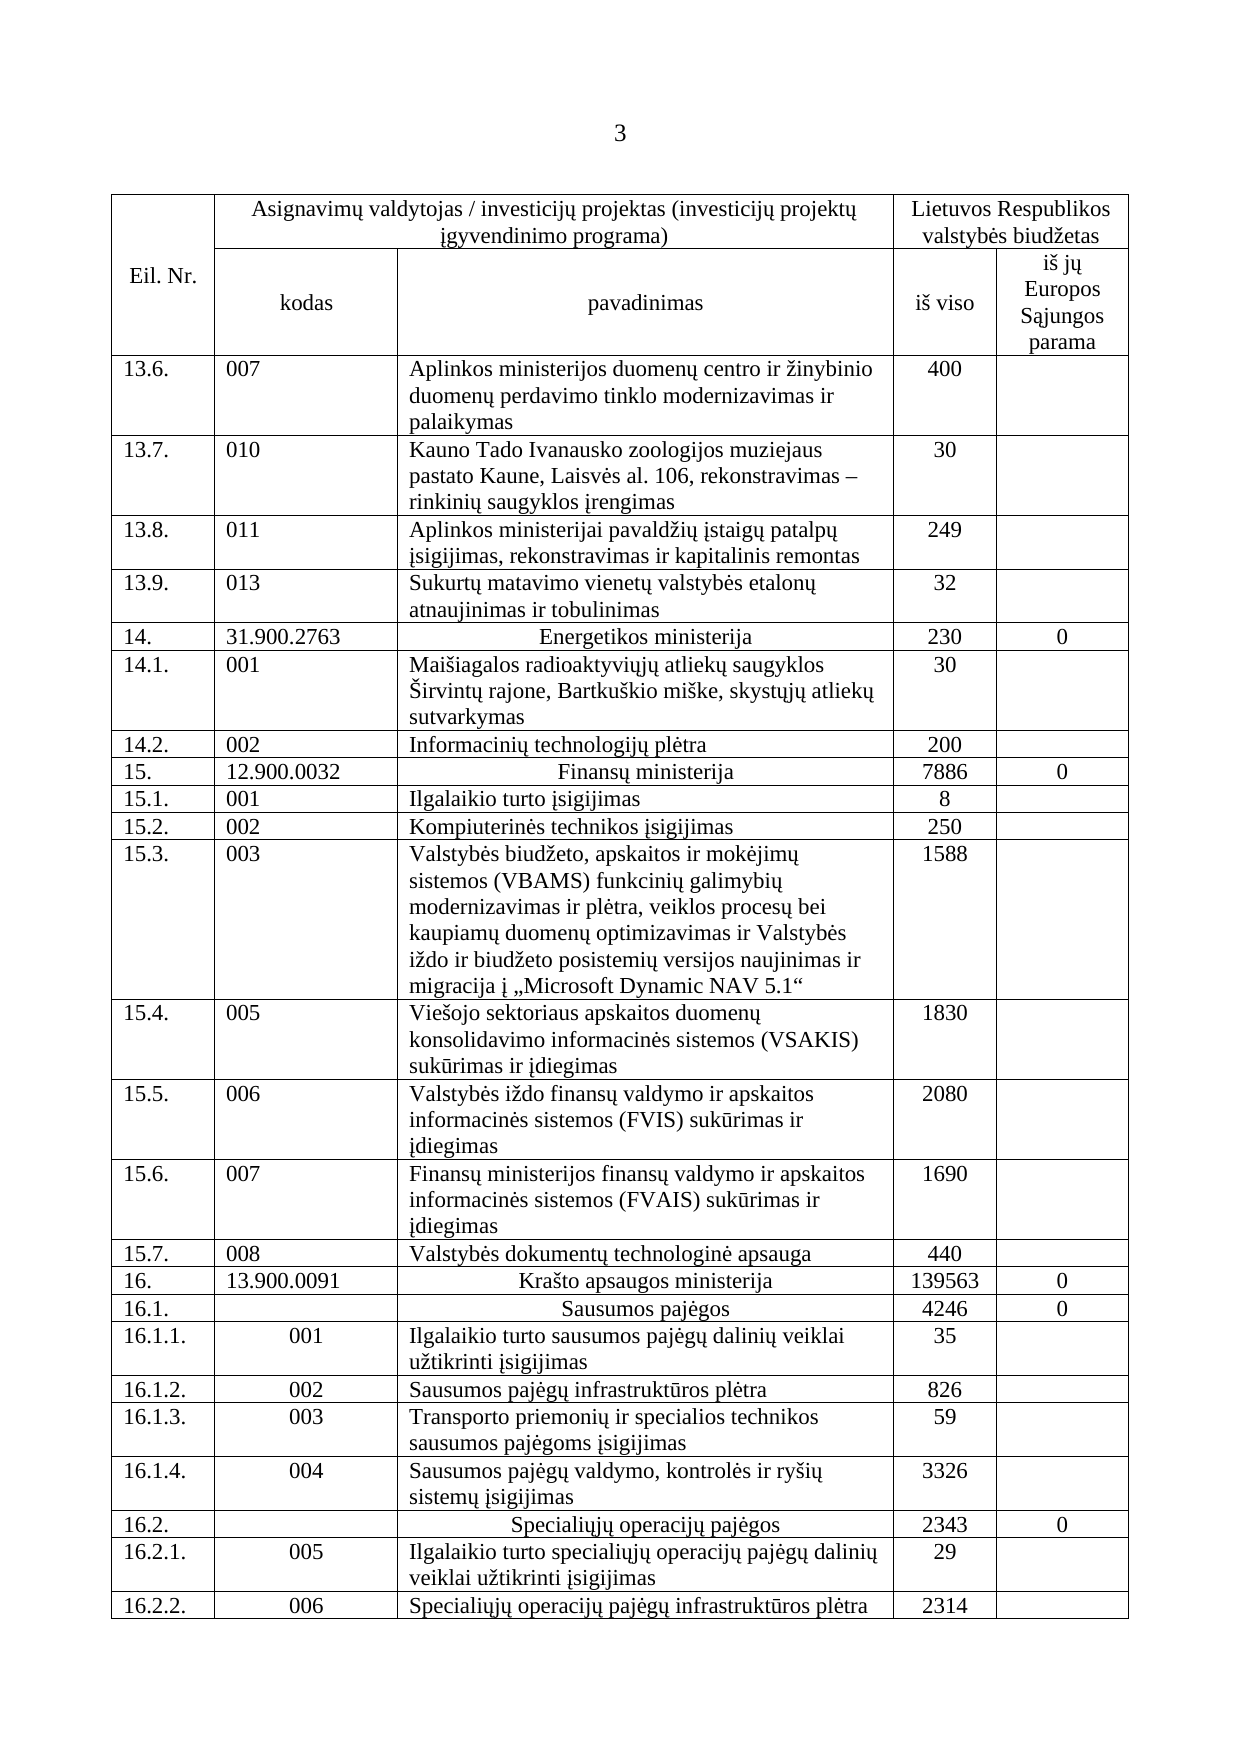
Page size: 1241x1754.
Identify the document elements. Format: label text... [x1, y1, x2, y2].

table_cell 0 [997, 758, 1128, 784]
table_cell 16.2.1. [112, 1538, 214, 1591]
table_header Eil. Nr. [112, 195, 214, 354]
table_cell Specialiųjų operacijų pajėgos [398, 1511, 893, 1537]
table_cell 32 [894, 570, 996, 622]
table_cell 35 [894, 1322, 996, 1375]
table_cell 13.8. [112, 516, 214, 568]
table_cell [997, 813, 1128, 839]
table_cell iš viso [894, 249, 996, 354]
table_cell 011 [215, 516, 397, 568]
table_cell 005 [215, 1000, 397, 1078]
table_cell [997, 1538, 1128, 1591]
table_cell 0 [997, 1295, 1128, 1321]
table_cell 13.9. [112, 570, 214, 622]
table_cell Informacinių technologijų plėtra [398, 731, 893, 757]
table_cell 013 [215, 570, 397, 622]
table_cell Finansų ministerijos finansų valdymo ir apskaitos informacinės sistemos (FVAIS) sukūrimas ir įdiegimas [398, 1160, 893, 1239]
table_cell 14.2. [112, 731, 214, 757]
table_cell 0 [997, 623, 1128, 649]
table_cell [997, 1592, 1128, 1618]
table_cell [997, 436, 1128, 515]
table_cell 59 [894, 1403, 996, 1456]
table_cell [215, 1295, 397, 1321]
table_cell 30 [894, 436, 996, 515]
table_cell 4246 [894, 1295, 996, 1321]
table_cell [997, 516, 1128, 568]
table_cell 16.1.2. [112, 1376, 214, 1402]
table_cell 29 [894, 1538, 996, 1591]
table_cell Kompiuterinės technikos įsigijimas [398, 813, 893, 839]
table_cell iš jų Europos Sąjungos parama [997, 249, 1128, 354]
table_cell [997, 1240, 1128, 1266]
table_cell 30 [894, 651, 996, 730]
table_cell 13.6. [112, 356, 214, 434]
table_cell 16.1.1. [112, 1322, 214, 1375]
table_cell 16.1.4. [112, 1457, 214, 1509]
table_cell Ilgalaikio turto įsigijimas [398, 786, 893, 812]
table_cell [997, 1160, 1128, 1239]
table_cell 007 [215, 1160, 397, 1239]
table_cell Aplinkos ministerijai pavaldžių įstaigų patalpų įsigijimas, rekonstravimas ir kapitalinis remontas [398, 516, 893, 568]
table_cell [997, 1403, 1128, 1456]
table_cell 15.1. [112, 786, 214, 812]
table_cell Finansų ministerija [398, 758, 893, 784]
table_cell [997, 786, 1128, 812]
table_cell [997, 840, 1128, 998]
table_cell 14. [112, 623, 214, 649]
table_cell 15.4. [112, 1000, 214, 1078]
table_cell 8 [894, 786, 996, 812]
table_cell 2080 [894, 1080, 996, 1159]
table_cell Krašto apsaugos ministerija [398, 1267, 893, 1293]
table_cell [997, 570, 1128, 622]
table_cell 2343 [894, 1511, 996, 1537]
table_cell Maišiagalos radioaktyviųjų atliekų saugyklos Širvintų rajone, Bartkuškio miške, skystųjų atliekų sutvarkymas [398, 651, 893, 730]
table_cell 16. [112, 1267, 214, 1293]
table_cell 006 [215, 1592, 397, 1618]
table_cell Specialiųjų operacijų pajėgų infrastruktūros plėtra [398, 1592, 893, 1618]
table_cell [997, 1457, 1128, 1509]
table_cell 005 [215, 1538, 397, 1591]
table_cell 2314 [894, 1592, 996, 1618]
table_cell 0 [997, 1511, 1128, 1537]
table_cell 010 [215, 436, 397, 515]
table_cell Transporto priemonių ir specialios technikos sausumos pajėgoms įsigijimas [398, 1403, 893, 1456]
table_cell 002 [215, 731, 397, 757]
table_cell Sausumos pajėgų valdymo, kontrolės ir ryšių sistemų įsigijimas [398, 1457, 893, 1509]
table_cell 15.7. [112, 1240, 214, 1266]
table_cell 13.7. [112, 436, 214, 515]
table_cell 3326 [894, 1457, 996, 1509]
table_cell 15.6. [112, 1160, 214, 1239]
table_cell 16.1. [112, 1295, 214, 1321]
table_cell 1690 [894, 1160, 996, 1239]
table_cell 200 [894, 731, 996, 757]
table_cell 440 [894, 1240, 996, 1266]
table_cell [997, 1080, 1128, 1159]
table_cell 002 [215, 1376, 397, 1402]
table_cell 12.900.0032 [215, 758, 397, 784]
table_cell Valstybės iždo finansų valdymo ir apskaitos informacinės sistemos (FVIS) sukūrimas ir įdiegimas [398, 1080, 893, 1159]
table_cell 15.5. [112, 1080, 214, 1159]
table_cell 826 [894, 1376, 996, 1402]
table_cell 1588 [894, 840, 996, 998]
table_cell 16.1.3. [112, 1403, 214, 1456]
table_cell [997, 731, 1128, 757]
table_cell 250 [894, 813, 996, 839]
table_cell 7886 [894, 758, 996, 784]
table_cell 15. [112, 758, 214, 784]
table_cell [997, 356, 1128, 434]
table_cell 230 [894, 623, 996, 649]
table_cell 004 [215, 1457, 397, 1509]
table_cell 14.1. [112, 651, 214, 730]
table_cell 139563 [894, 1267, 996, 1293]
table_cell 1830 [894, 1000, 996, 1078]
table_cell 003 [215, 840, 397, 998]
table_cell pavadinimas [398, 249, 893, 354]
table_cell Sukurtų matavimo vienetų valstybės etalonų atnaujinimas ir tobulinimas [398, 570, 893, 622]
table_cell [997, 1376, 1128, 1402]
table_cell kodas [215, 249, 397, 354]
table_cell 008 [215, 1240, 397, 1266]
table_cell 001 [215, 651, 397, 730]
table_cell 0 [997, 1267, 1128, 1293]
table_cell 006 [215, 1080, 397, 1159]
table_cell Energetikos ministerija [398, 623, 893, 649]
table_cell 16.2.2. [112, 1592, 214, 1618]
table_header Lietuvos Respublikos valstybės biudžetas [894, 195, 1128, 248]
table_cell 001 [215, 786, 397, 812]
table_cell Sausumos pajėgos [398, 1295, 893, 1321]
table_cell 16.2. [112, 1511, 214, 1537]
table_cell 15.2. [112, 813, 214, 839]
table_cell [215, 1511, 397, 1537]
table_cell Ilgalaikio turto sausumos pajėgų dalinių veiklai užtikrinti įsigijimas [398, 1322, 893, 1375]
table_cell 002 [215, 813, 397, 839]
table_cell 003 [215, 1403, 397, 1456]
table_cell 007 [215, 356, 397, 434]
table_cell Kauno Tado Ivanausko zoologijos muziejaus pastato Kaune, Laisvės al. 106, rekonstravimas – rinkinių saugyklos įrengimas [398, 436, 893, 515]
table_cell Valstybės biudžeto, apskaitos ir mokėjimų sistemos (VBAMS) funkcinių galimybių modernizavimas ir plėtra, veiklos procesų bei kaupiamų duomenų optimizavimas ir Valstybės iždo ir biudžeto posistemių versijos naujinimas ir migracija į „Microsoft Dynamic NAV 5.1“ [398, 840, 893, 998]
table_cell Viešojo sektoriaus apskaitos duomenų konsolidavimo informacinės sistemos (VSAKIS) sukūrimas ir įdiegimas [398, 1000, 893, 1078]
table_cell [997, 651, 1128, 730]
table_cell [997, 1000, 1128, 1078]
table_cell 13.900.0091 [215, 1267, 397, 1293]
table_cell 400 [894, 356, 996, 434]
table_cell 001 [215, 1322, 397, 1375]
table_cell 249 [894, 516, 996, 568]
table_cell [997, 1322, 1128, 1375]
table_cell 15.3. [112, 840, 214, 998]
table_cell Valstybės dokumentų technologinė apsauga [398, 1240, 893, 1266]
table_cell Aplinkos ministerijos duomenų centro ir žinybinio duomenų perdavimo tinklo modernizavimas ir palaikymas [398, 356, 893, 434]
table_cell Sausumos pajėgų infrastruktūros plėtra [398, 1376, 893, 1402]
table_cell 31.900.2763 [215, 623, 397, 649]
table_cell Ilgalaikio turto specialiųjų operacijų pajėgų dalinių veiklai užtikrinti įsigijimas [398, 1538, 893, 1591]
table_header Asignavimų valdytojas / investicijų projektas (investicijų projektų įgyvendinimo programa) [215, 195, 893, 248]
